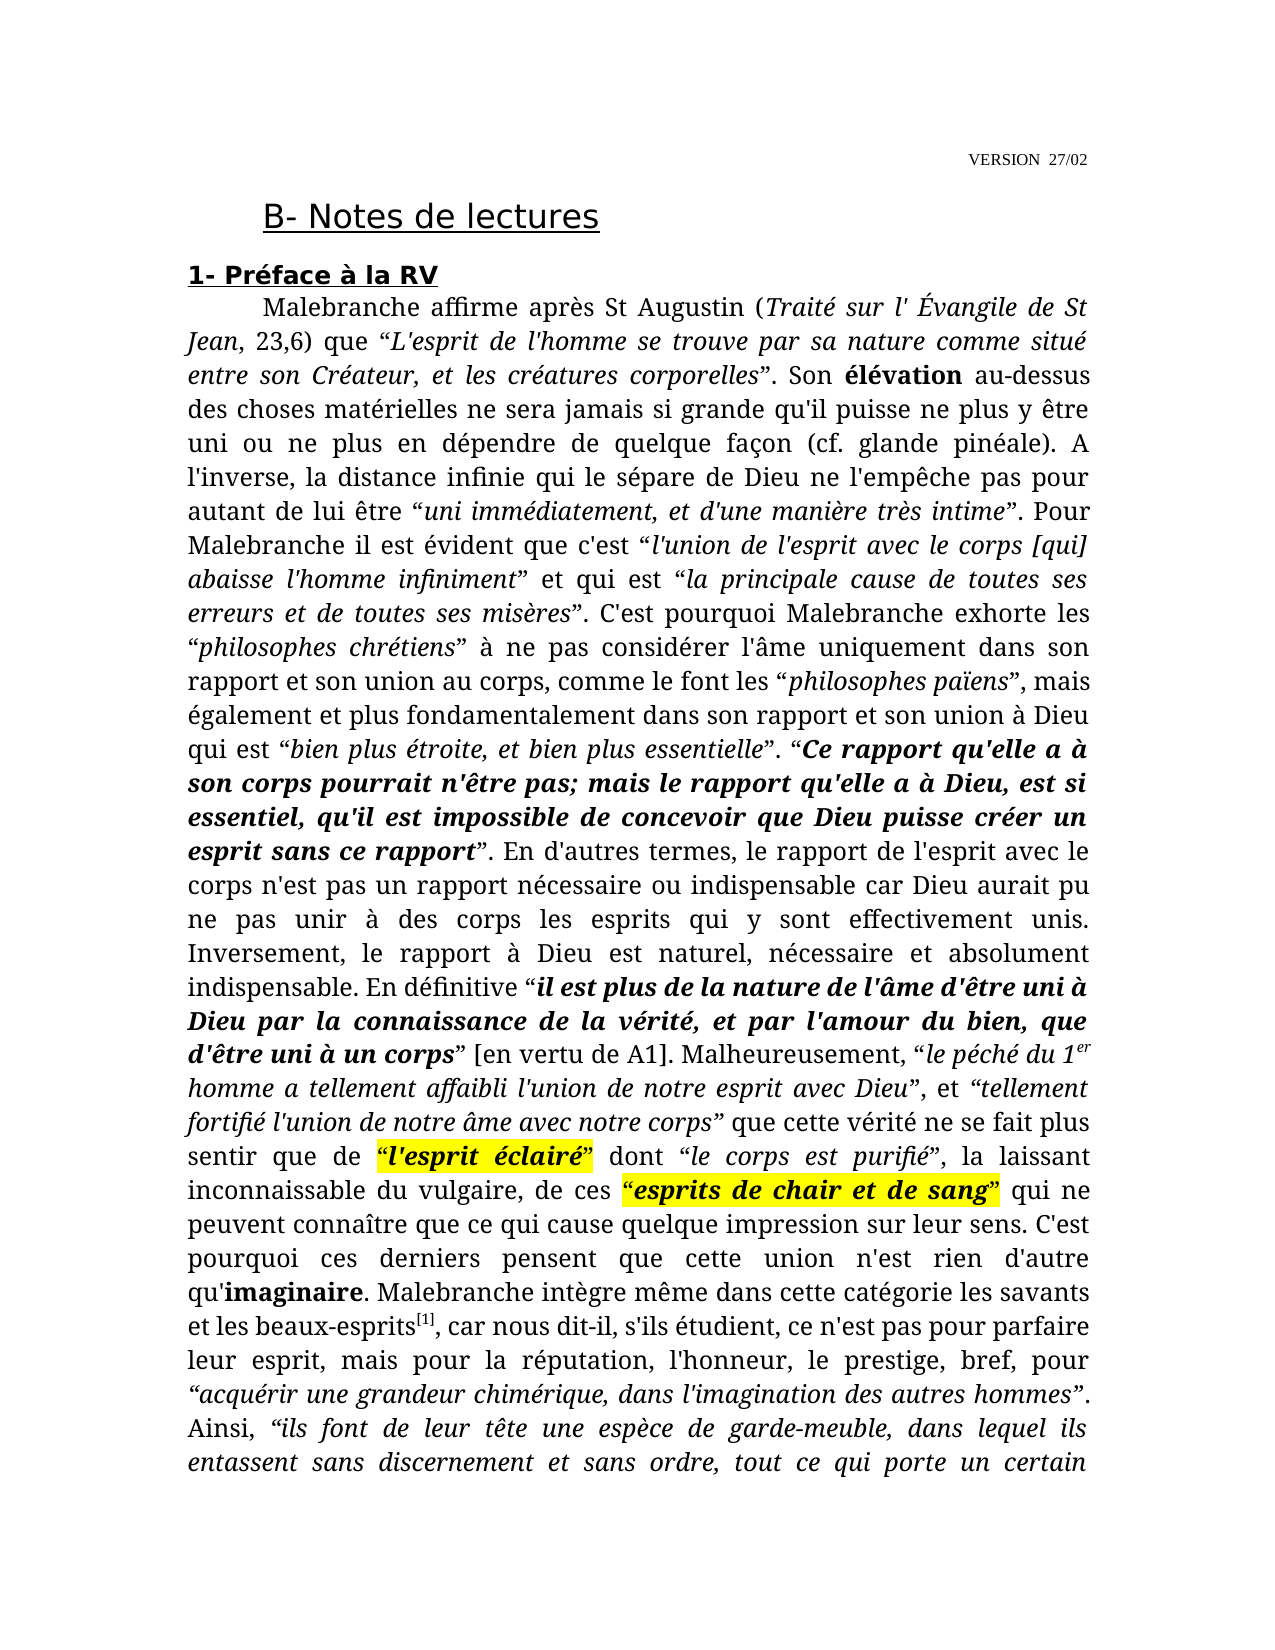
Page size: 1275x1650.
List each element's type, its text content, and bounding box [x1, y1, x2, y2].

text 1- Préface à la RV [187, 261, 1091, 290]
text Malebranche affirme après St Augustin (Traité sur l' Évangile de St Jean, 23,6) que “L'esprit de l'homme se trouve par sa nature comme situé entre son Créateur, et les créatures corporelles”. Son élévation au-dessus des choses matérielles ne sera jamais si grande qu'il puisse ne plus y être uni ou ne plus en dépendre de quelque façon (cf. glande pinéale). A l'inverse, la distance infinie qui le sépare de Dieu ne l'empêche pas pour autant de lui être “uni immédiatement, et d'une manière très intime”. Pour Malebranche il est évident que c'est “l'union de l'esprit avec le corps [qui] abaisse l'homme infiniment” et qui est “la principale cause de toutes ses erreurs et de toutes ses misères”. C'est pourquoi Malebranche exhorte les “philosophes chrétiens” à ne pas considérer l'âme uniquement dans son rapport et son union au corps, comme le font les “philosophes païens”, mais également et plus fondamentalement dans son rapport et son union à Dieu qui est “bien plus étroite, et bien plus essentielle”. “Ce rapport qu'elle a à son corps pourrait n'être pas; mais le rapport qu'elle a à Dieu, est si essentiel, qu'il est impossible de concevoir que Dieu puisse créer un esprit sans ce rapport”. En d'autres termes, le rapport de l'esprit avec le corps n'est pas un rapport nécessaire ou indispensable car Dieu aurait pu ne pas unir à des corps les esprits qui y sont effectivement unis. Inversement, le rapport à Dieu est naturel, nécessaire et absolument indispensable. En définitive “il est plus de la nature de l'âme d'être uni à Dieu par la connaissance de la vérité, et par l'amour du bien, que d'être uni à un corps” [en vertu de A1]. Malheureusement, “le péché du 1er homme a tellement affaibli l'union de notre esprit avec Dieu”, et “tellement fortifié l'union de notre âme avec notre corps” que cette vérité ne se fait plus sentir que de “l'esprit éclairé” dont “le corps est purifié”, la laissant inconnaissable du vulgaire, de ces “esprits de chair et de sang” qui ne peuvent connaître que ce qui cause quelque impression sur leur sens. C'est pourquoi ces derniers pensent que cette union n'est rien d'autre qu'imaginaire. Malebranche intègre même dans cette catégorie les savants et les beaux-esprits, car nous dit-il, s'ils étudient, ce n'est pas pour parfaire leur esprit, mais pour la réputation, l'honneur, le prestige, bref, pour “acquérir une grandeur chimérique, dans l'imagination des autres hommes”. Ainsi, “ils font de leur tête une espèce de garde-meuble, dans lequel ils entassent sans discernement et sans ordre, tout ce qui porte un certain [187, 290, 1091, 1479]
text B- Notes de lectures [187, 198, 1091, 237]
